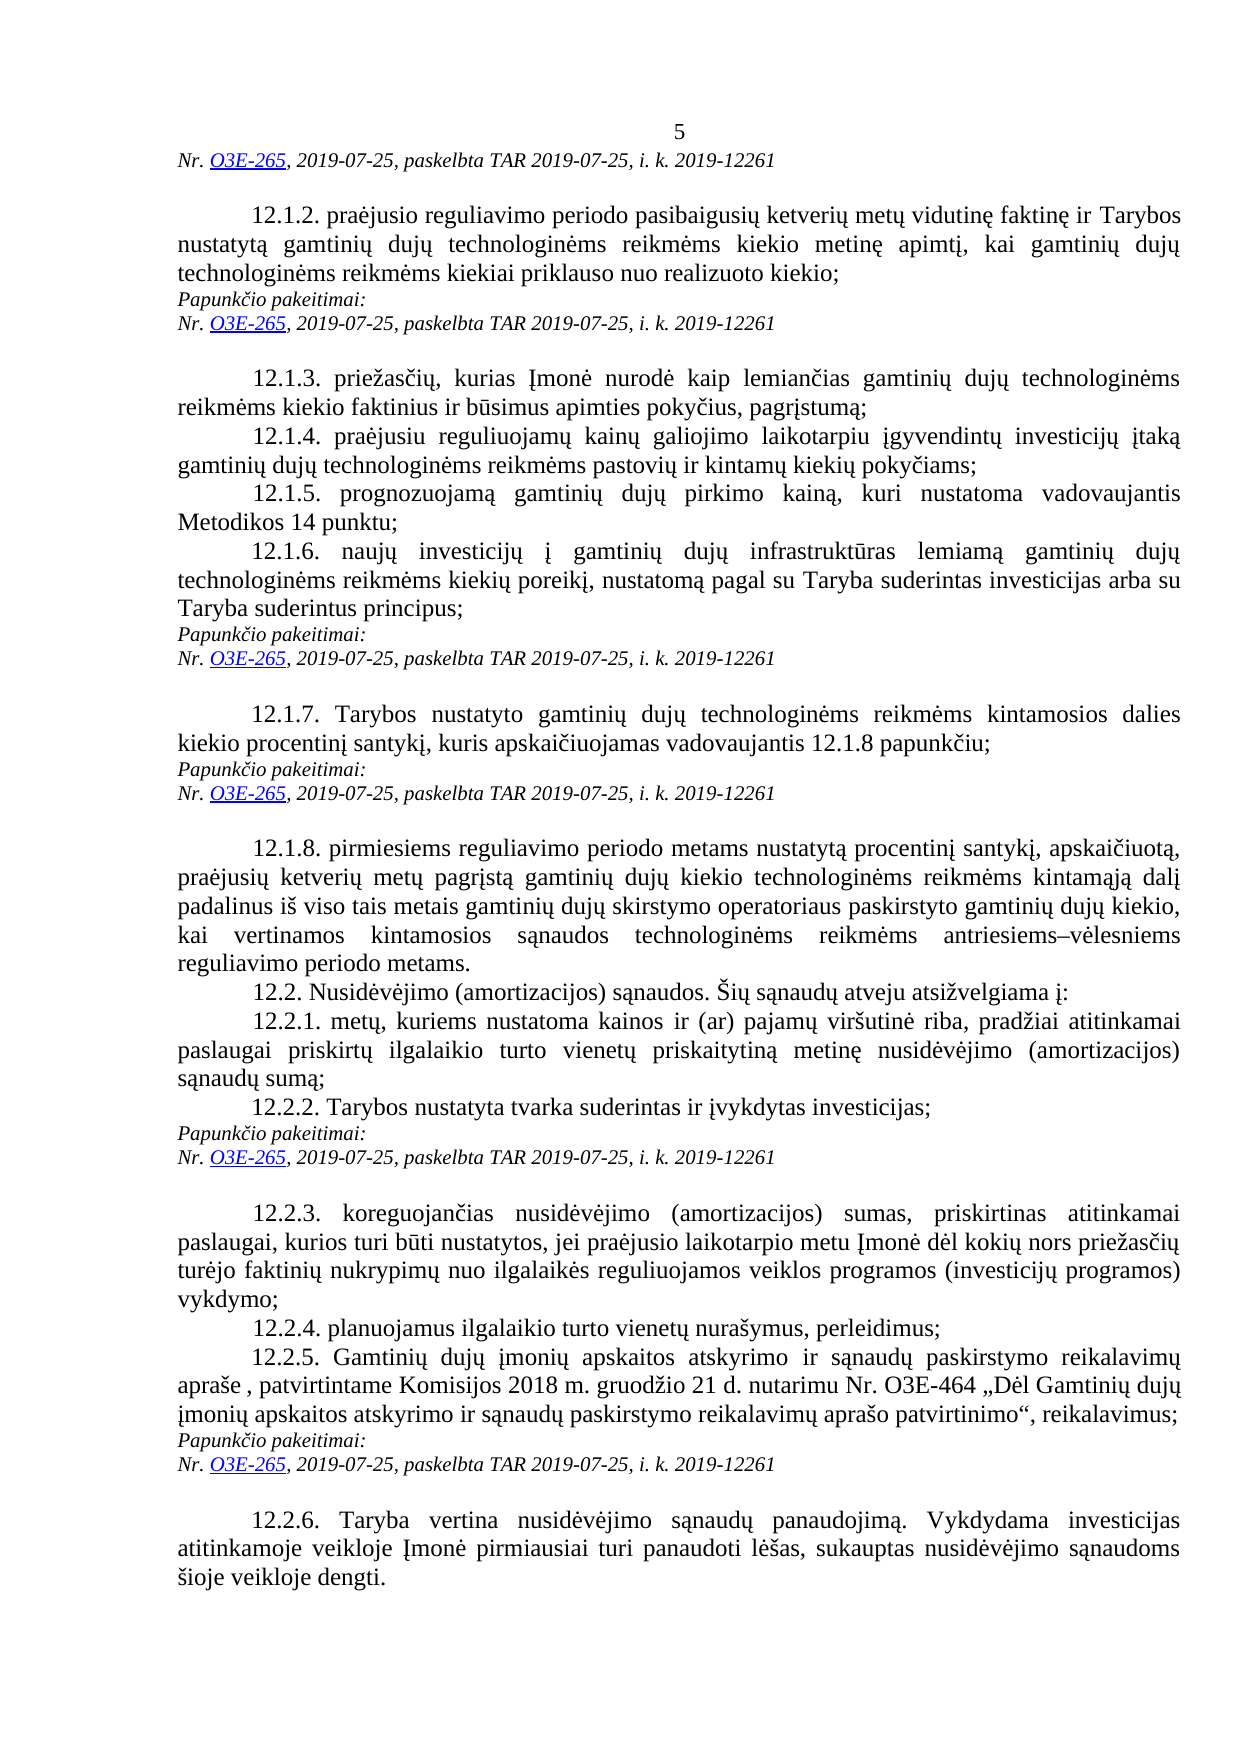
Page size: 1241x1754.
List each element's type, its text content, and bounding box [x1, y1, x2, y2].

text Papunkčio pakeitimai: [177, 1121, 1181, 1145]
text 12.1.4. praėjusiu reguliuojamų kainų galiojimo laikotarpiu įgyvendintų investicijų įtaką gamtinių dujų technologinėms reikmėms pastovių ir kintamų kiekių pokyčiams; [177, 421, 1181, 478]
text Papunkčio pakeitimai: [177, 757, 1181, 781]
text 12.2.6. Taryba vertina nusidėvėjimo sąnaudų panaudojimą. Vykdydama investicijas atitinkamoje veikloje Įmonė pirmiausiai turi panaudoti lėšas, sukauptas nusidėvėjimo sąnaudoms šioje veikloje dengti. [177, 1505, 1181, 1591]
text 12.2.3. koreguojančias nusidėvėjimo (amortizacijos) sumas, priskirtinas atitinkamai paslaugai, kurios turi būti nustatytos, jei praėjusio laikotarpio metu Įmonė dėl kokių nors priežasčių turėjo faktinių nukrypimų nuo ilgalaikės reguliuojamos veiklos programos (investicijų programos) vykdymo; [177, 1198, 1181, 1313]
text 12.2.1. metų, kuriems nustatoma kainos ir (ar) pajamų viršutinė riba, pradžiai atitinkamai paslaugai priskirtų ilgalaikio turto vienetų priskaitytiną metinę nusidėvėjimo (amortizacijos) sąnaudų sumą; [177, 1006, 1181, 1092]
text Papunkčio pakeitimai: [177, 287, 1181, 311]
text Papunkčio pakeitimai: [177, 1428, 1181, 1452]
text 12.1.6. naujų investicijų į gamtinių dujų infrastruktūras lemiamą gamtinių dujų technologinėms reikmėms kiekių poreikį, nustatomą pagal su Taryba suderintas investicijas arba su Taryba suderintus principus; [177, 536, 1181, 622]
text 12.2.4. planuojamus ilgalaikio turto vienetų nurašymus, perleidimus; [177, 1313, 1181, 1342]
text Nr. O3E-265, 2019-07-25, paskelbta TAR 2019-07-25, i. k. 2019-12261 [177, 311, 1181, 335]
text Nr. O3E-265, 2019-07-25, paskelbta TAR 2019-07-25, i. k. 2019-12261 [177, 781, 1181, 805]
text 12.2. Nusidėvėjimo (amortizacijos) sąnaudos. Šių sąnaudų atveju atsižvelgiama į: [177, 977, 1181, 1006]
text Nr. O3E-265, 2019-07-25, paskelbta TAR 2019-07-25, i. k. 2019-12261 [177, 1145, 1181, 1169]
text Nr. O3E-265, 2019-07-25, paskelbta TAR 2019-07-25, i. k. 2019-12261 [177, 1452, 1181, 1476]
text Nr. O3E-265, 2019-07-25, paskelbta TAR 2019-07-25, i. k. 2019-12261 [177, 148, 1181, 172]
text 12.1.2. praėjusio reguliavimo periodo pasibaigusių ketverių metų vidutinę faktinę ir Tarybos nustatytą gamtinių dujų technologinėms reikmėms kiekio metinę apimtį, kai gamtinių dujų technologinėms reikmėms kiekiai priklauso nuo realizuoto kiekio; [177, 200, 1181, 287]
text 12.1.8. pirmiesiems reguliavimo periodo metams nustatytą procentinį santykį, apskaičiuotą, praėjusių ketverių metų pagrįstą gamtinių dujų kiekio technologinėms reikmėms kintamąją dalį padalinus iš viso tais metais gamtinių dujų skirstymo operatoriaus paskirstyto gamtinių dujų kiekio, kai vertinamos kintamosios sąnaudos technologinėms reikmėms antriesiems–vėlesniems reguliavimo periodo metams. [177, 833, 1181, 977]
text 12.1.3. priežasčių, kurias Įmonė nurodė kaip lemiančias gamtinių dujų technologinėms reikmėms kiekio faktinius ir būsimus apimties pokyčius, pagrįstumą; [177, 363, 1181, 421]
text Nr. O3E-265, 2019-07-25, paskelbta TAR 2019-07-25, i. k. 2019-12261 [177, 646, 1181, 670]
text 12.1.5. prognozuojamą gamtinių dujų pirkimo kainą, kuri nustatoma vadovaujantis Metodikos 14 punktu; [177, 478, 1181, 536]
text 12.2.5. Gamtinių dujų įmonių apskaitos atskyrimo ir sąnaudų paskirstymo reikalavimų apraše , patvirtintame Komisijos 2018 m. gruodžio 21 d. nutarimu Nr. O3E-464 „Dėl Gamtinių dujų įmonių apskaitos atskyrimo ir sąnaudų paskirstymo reikalavimų aprašo patvirtinimo“, reikalavimus; [177, 1342, 1181, 1428]
text 12.2.2. Tarybos nustatyta tvarka suderintas ir įvykdytas investicijas; [177, 1092, 1181, 1121]
text 12.1.7. Tarybos nustatyto gamtinių dujų technologinėms reikmėms kintamosios dalies kiekio procentinį santykį, kuris apskaičiuojamas vadovaujantis 12.1.8 papunkčiu; [177, 699, 1181, 757]
text Papunkčio pakeitimai: [177, 622, 1181, 646]
